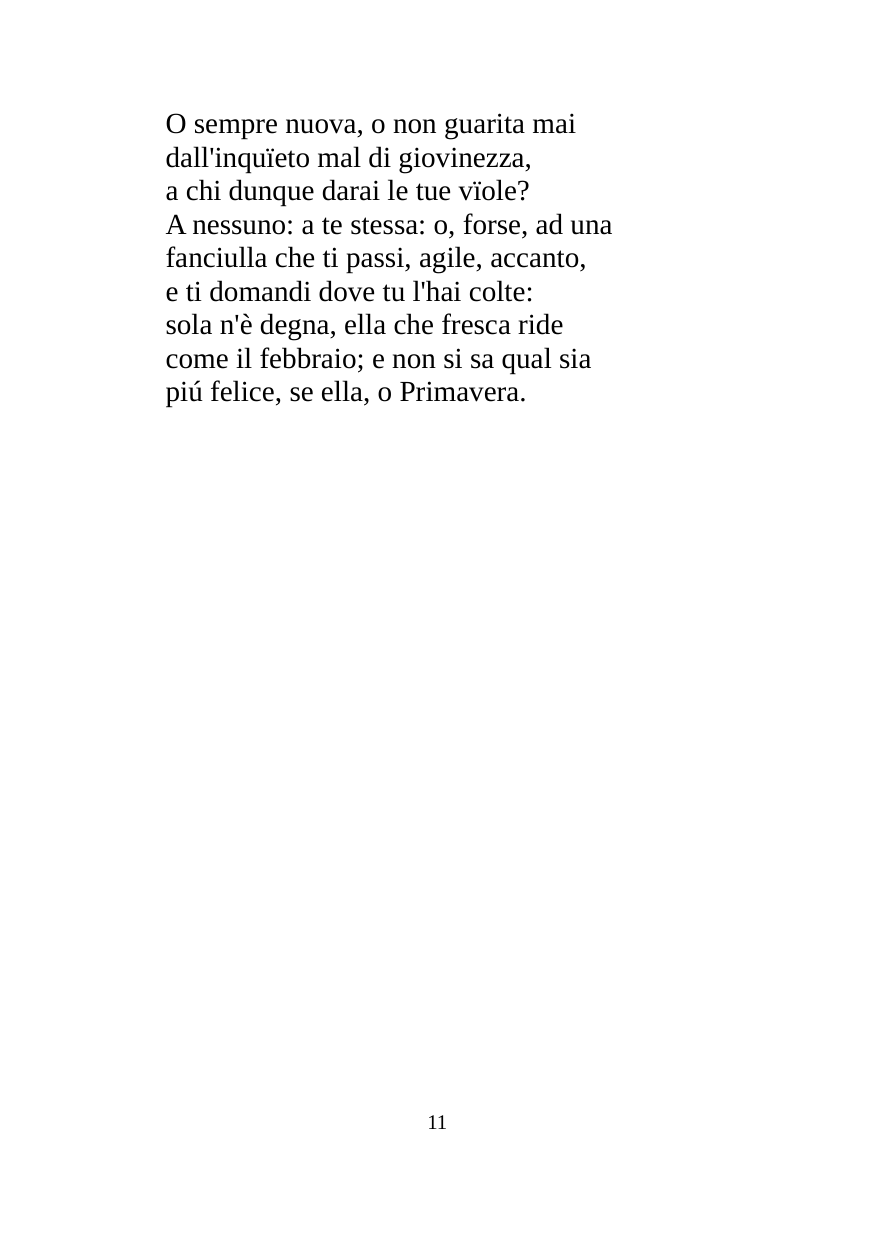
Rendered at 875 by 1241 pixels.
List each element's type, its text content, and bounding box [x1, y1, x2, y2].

text O sempre nuova, o non guarita mai dall'inquïeto mal di giovinezza, a chi dunque darai le tue vïole? A nessuno: a te stessa: o, forse, ad una fanciulla che ti passi, agile, accanto, e ti domandi dove tu l'hai colte: sola n'è degna, ella che fresca ride come il febbraio; e non si sa qual sia piú felice, se ella, o Primavera. [165, 106, 768, 408]
